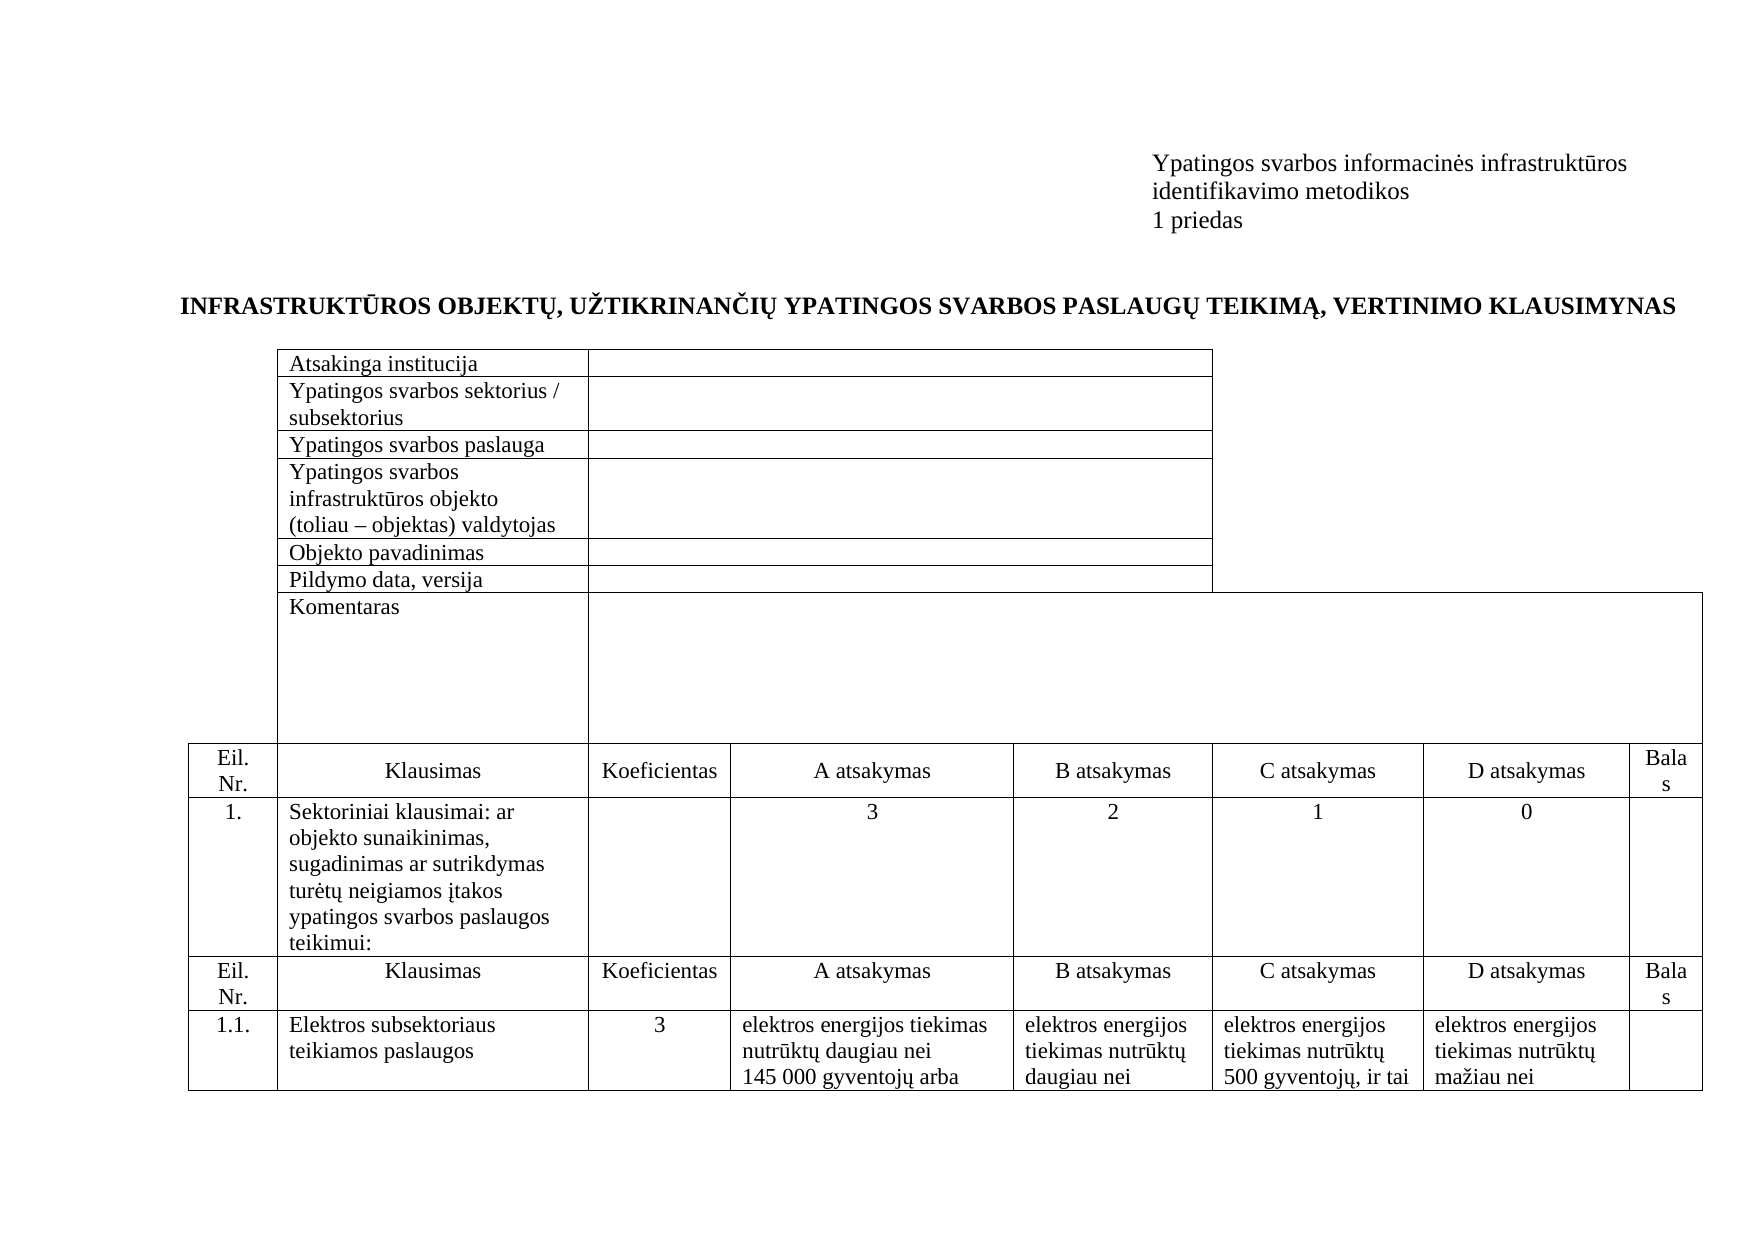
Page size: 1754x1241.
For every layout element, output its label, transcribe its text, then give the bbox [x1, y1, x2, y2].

table_cell Balas [1630, 957, 1702, 1009]
table_cell D atsakymas [1424, 957, 1629, 1009]
table_cell C atsakymas [1213, 744, 1423, 797]
table_cell [189, 643, 277, 668]
table_cell [589, 539, 1212, 565]
table_cell Eil. Nr. [189, 957, 277, 1009]
table_cell [1213, 565, 1423, 592]
table_header [589, 350, 1212, 376]
table_cell A atsakymas [731, 957, 1013, 1009]
table_cell [1630, 430, 1703, 457]
table_cell Ypatingos svarbos sektorius / subsektorius [278, 377, 588, 430]
text Ypatingos svarbos informacinės infrastruktūros [1152, 148, 1680, 176]
table_cell [589, 798, 730, 956]
table_cell [1423, 565, 1630, 592]
table_cell [189, 618, 277, 642]
table_cell elektros energijos tiekimas nutrūktų daugiau nei 145 000 gyventojų arba [731, 1011, 1013, 1090]
table_cell Objekto pavadinimas [278, 539, 588, 565]
table_cell [1423, 538, 1630, 565]
table_cell [189, 592, 277, 617]
table_cell [589, 431, 1212, 457]
table_cell [189, 538, 277, 565]
table_cell [1213, 538, 1423, 565]
table_header [1423, 349, 1630, 376]
table_cell Ypatingos svarbos infrastruktūros objekto (toliau – objektas) valdytojas [278, 459, 588, 537]
table_cell 1 [1213, 798, 1423, 956]
table_cell [1213, 458, 1423, 537]
table_cell [189, 565, 277, 592]
table_cell D atsakymas [1424, 744, 1629, 797]
table_cell [1630, 1011, 1702, 1090]
table_cell [1423, 458, 1630, 537]
table_cell [189, 430, 277, 457]
table_cell 1. [189, 798, 277, 956]
table_cell [1423, 430, 1630, 457]
table_cell Pildymo data, versija [278, 566, 588, 592]
table_cell Sektoriniai klausimai: ar objekto sunaikinimas, sugadinimas ar sutrikdymas turėtų neigiamos įtakos ypatingos svarbos paslaugos teikimui: [278, 798, 588, 956]
table_cell [189, 668, 277, 693]
table_cell Koeficientas [589, 957, 730, 1009]
table_header [1630, 349, 1703, 376]
table_cell [589, 593, 1702, 743]
table_cell Klausimas [278, 957, 588, 1009]
table_header [189, 349, 277, 376]
table_cell Elektros subsektoriaus teikiamos paslaugos [278, 1011, 588, 1090]
table_header Atsakinga institucija [278, 350, 588, 376]
table_cell [1213, 430, 1423, 457]
table_cell [189, 693, 277, 718]
table_cell Ypatingos svarbos paslauga [278, 431, 588, 457]
table_cell [1423, 376, 1630, 430]
table_cell [589, 566, 1212, 592]
table_cell [1213, 376, 1423, 430]
table_cell elektros energijos tiekimas nutrūktų 500 gyventojų, ir tai [1213, 1011, 1423, 1090]
table_header [1213, 349, 1423, 376]
table_cell [589, 377, 1212, 430]
table_cell Eil. Nr. [189, 744, 277, 797]
text INFRASTRUKTŪROS OBJEKTŲ, UŽTIKRINANČIŲ YPATINGOS SVARBOS PASLAUGŲ TEIKIMĄ, VERTINIMO KLAUSIMYNAS [177, 291, 1680, 320]
table_cell [189, 718, 277, 743]
table_cell 1.1. [189, 1011, 277, 1090]
table_cell 2 [1014, 798, 1212, 956]
table_cell [1630, 798, 1702, 956]
table_cell 3 [731, 798, 1013, 956]
table_cell [189, 458, 277, 537]
table_cell Komentaras [278, 593, 588, 743]
table_cell [1630, 458, 1703, 537]
text identifikavimo metodikos 1 priedas [1152, 176, 1680, 234]
table_cell Koeficientas [589, 744, 730, 797]
table_cell [589, 459, 1212, 537]
table_cell B atsakymas [1014, 744, 1212, 797]
table_cell [1630, 376, 1703, 430]
table_cell [1630, 538, 1703, 565]
table_cell Balas [1630, 744, 1702, 797]
table_cell A atsakymas [731, 744, 1013, 797]
table_cell [189, 376, 277, 430]
table_cell elektros energijos tiekimas nutrūktų daugiau nei [1014, 1011, 1212, 1090]
table_cell elektros energijos tiekimas nutrūktų mažiau nei [1424, 1011, 1629, 1090]
table_cell Klausimas [278, 744, 588, 797]
table_cell 3 [589, 1011, 730, 1090]
table_cell 0 [1424, 798, 1629, 956]
table_cell C atsakymas [1213, 957, 1423, 1009]
table_cell [1630, 565, 1703, 592]
table_cell B atsakymas [1014, 957, 1212, 1009]
